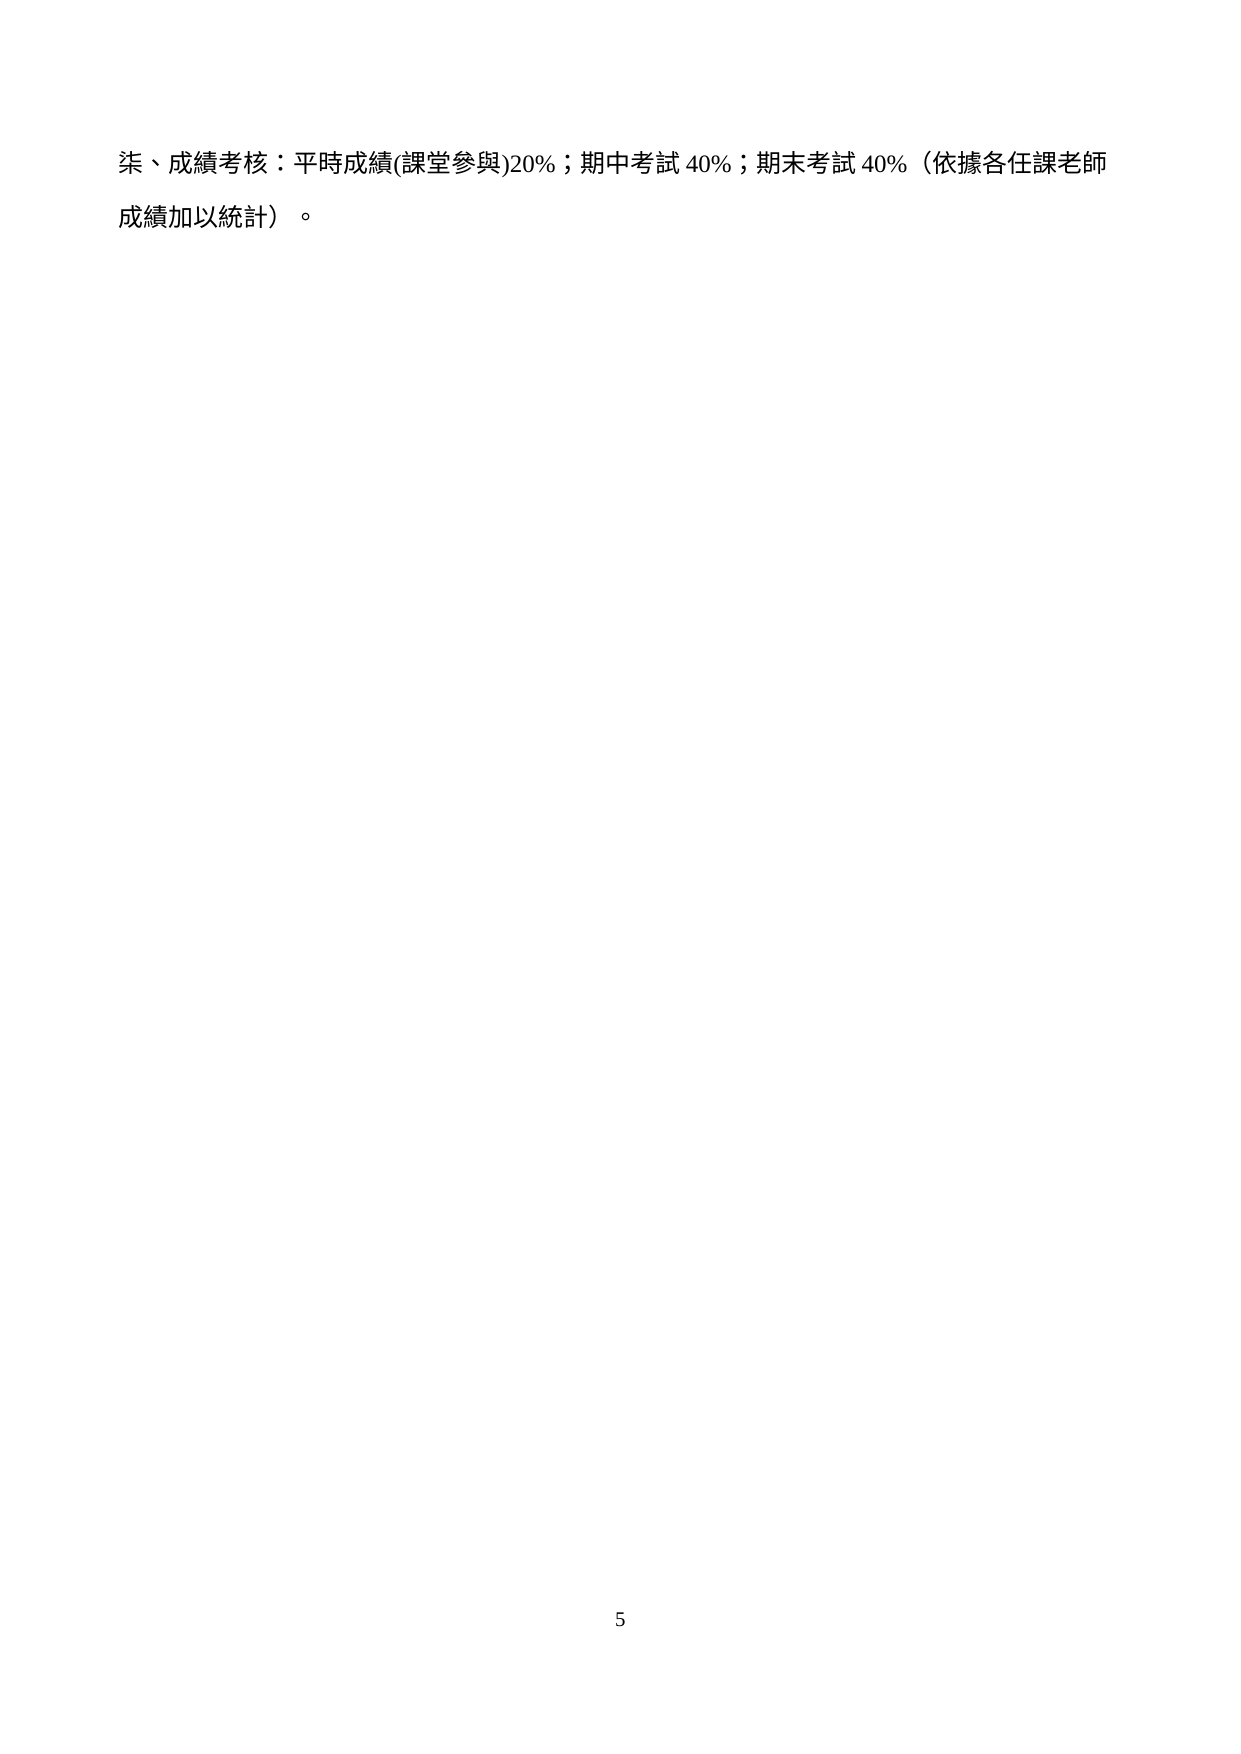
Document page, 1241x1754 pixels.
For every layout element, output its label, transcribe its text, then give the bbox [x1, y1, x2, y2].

text 柒、成績考核：平時成績(課堂參與)20%；期中考試40%；期末考試40%（依據各任課老師成績加以統計）。 [118, 143, 1122, 234]
